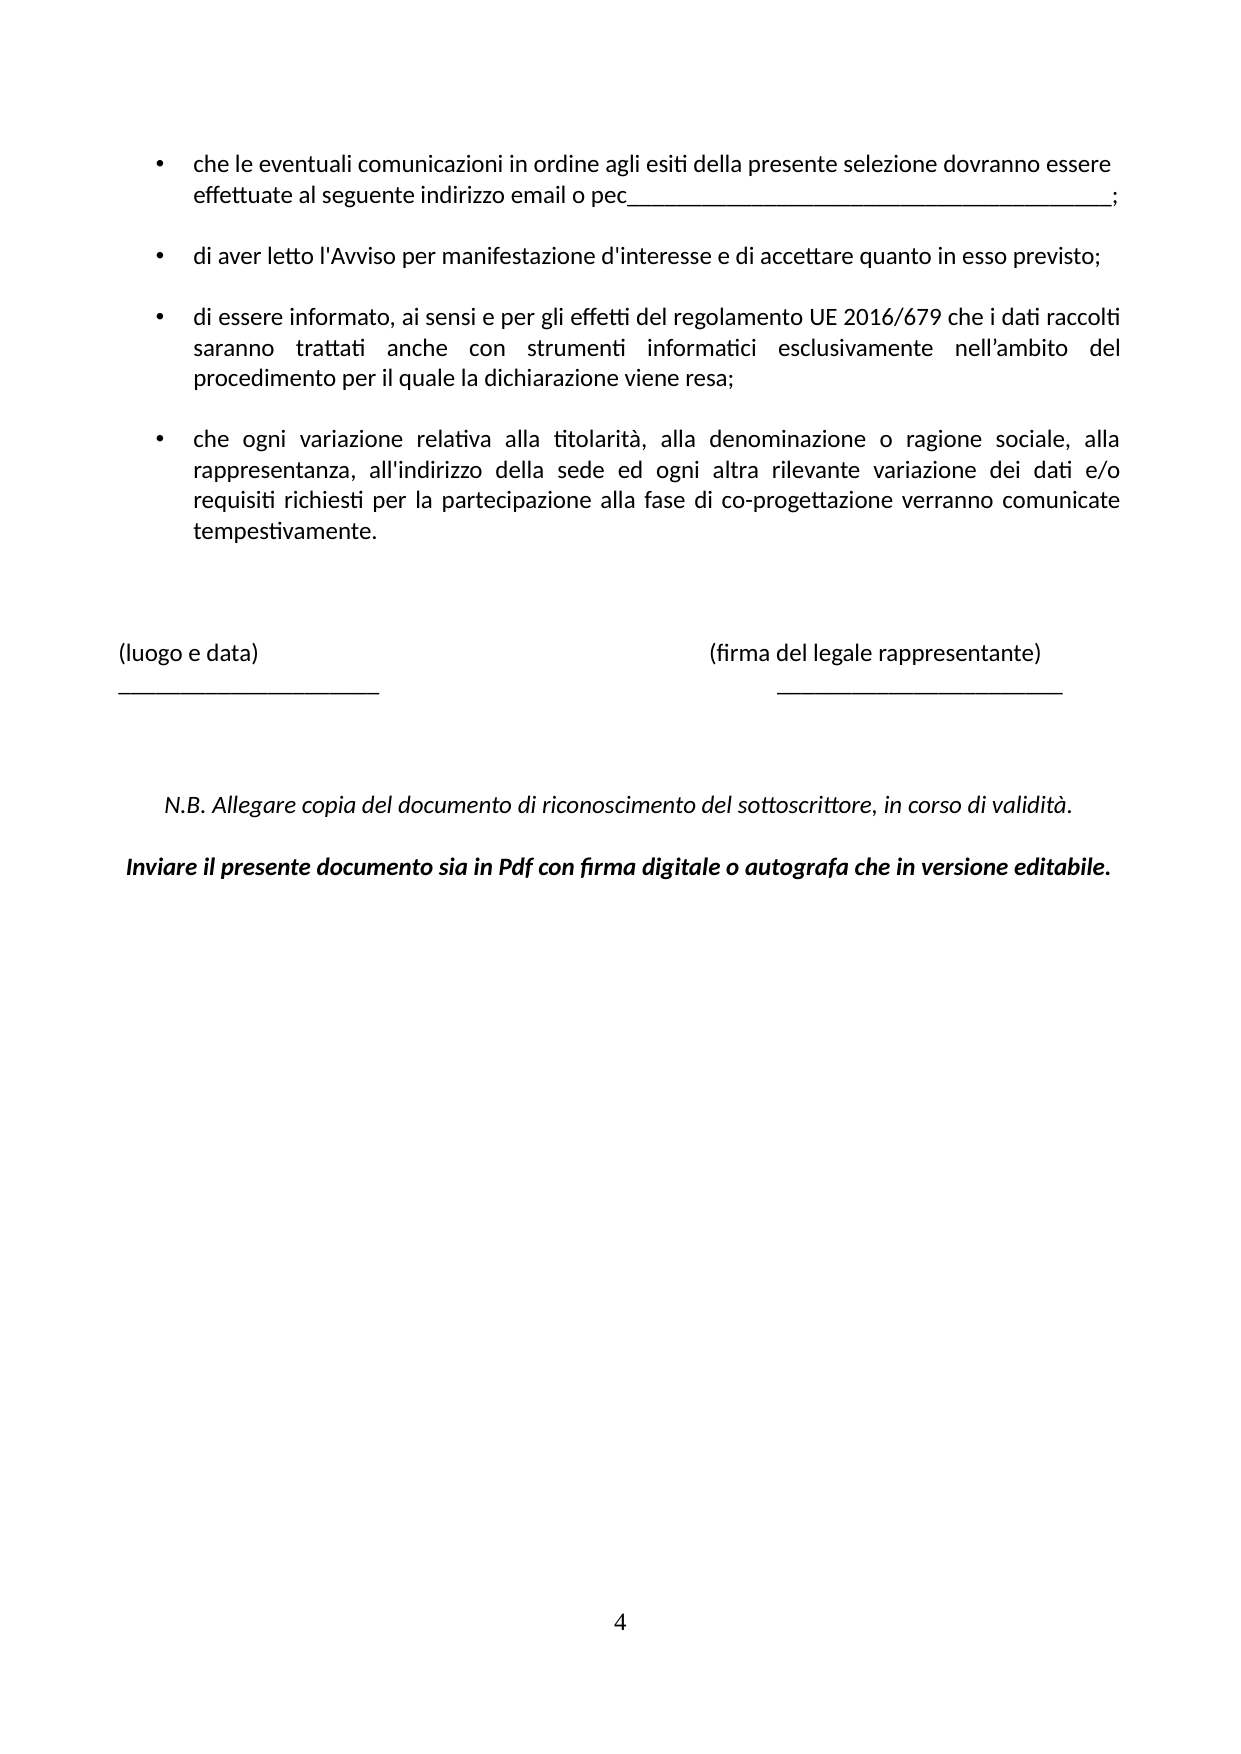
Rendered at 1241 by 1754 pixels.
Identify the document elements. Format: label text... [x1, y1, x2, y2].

text (luogo e data) (firma del legale rappresentante) [118, 637, 1122, 667]
list che le eventuali comunicazioni in ordine agli esiti della presente selezione dovranno essere effettuate al seguente indirizzo email o pec_______________________________________; [156, 149, 1122, 210]
list di essere informato, ai sensi e per gli effetti del regolamento UE 2016/679 che i dati raccolti saranno trattati anche con strumenti informatici esclusivamente nell’ambito del procedimento per il quale la dichiarazione viene resa; [156, 301, 1122, 393]
list di aver letto l'Avviso per manifestazione d'interesse e di accettare quanto in esso previsto; [156, 240, 1122, 271]
text N.B. Allegare copia del documento di riconoscimento del sottoscrittore, in corso di validità. [118, 789, 1122, 820]
text _____________________ _______________________ [118, 667, 1122, 698]
text Inviare il presente documento sia in Pdf con firma digitale o autografa che in versione editabile. [118, 851, 1122, 881]
list che ogni variazione relativa alla titolarità, alla denominazione o ragione sociale, alla rappresentanza, all'indirizzo della sede ed ogni altra rilevante variazione dei dati e/o requisiti richiesti per la partecipazione alla fase di co-progettazione verranno comunicate tempestivamente. [156, 423, 1122, 545]
